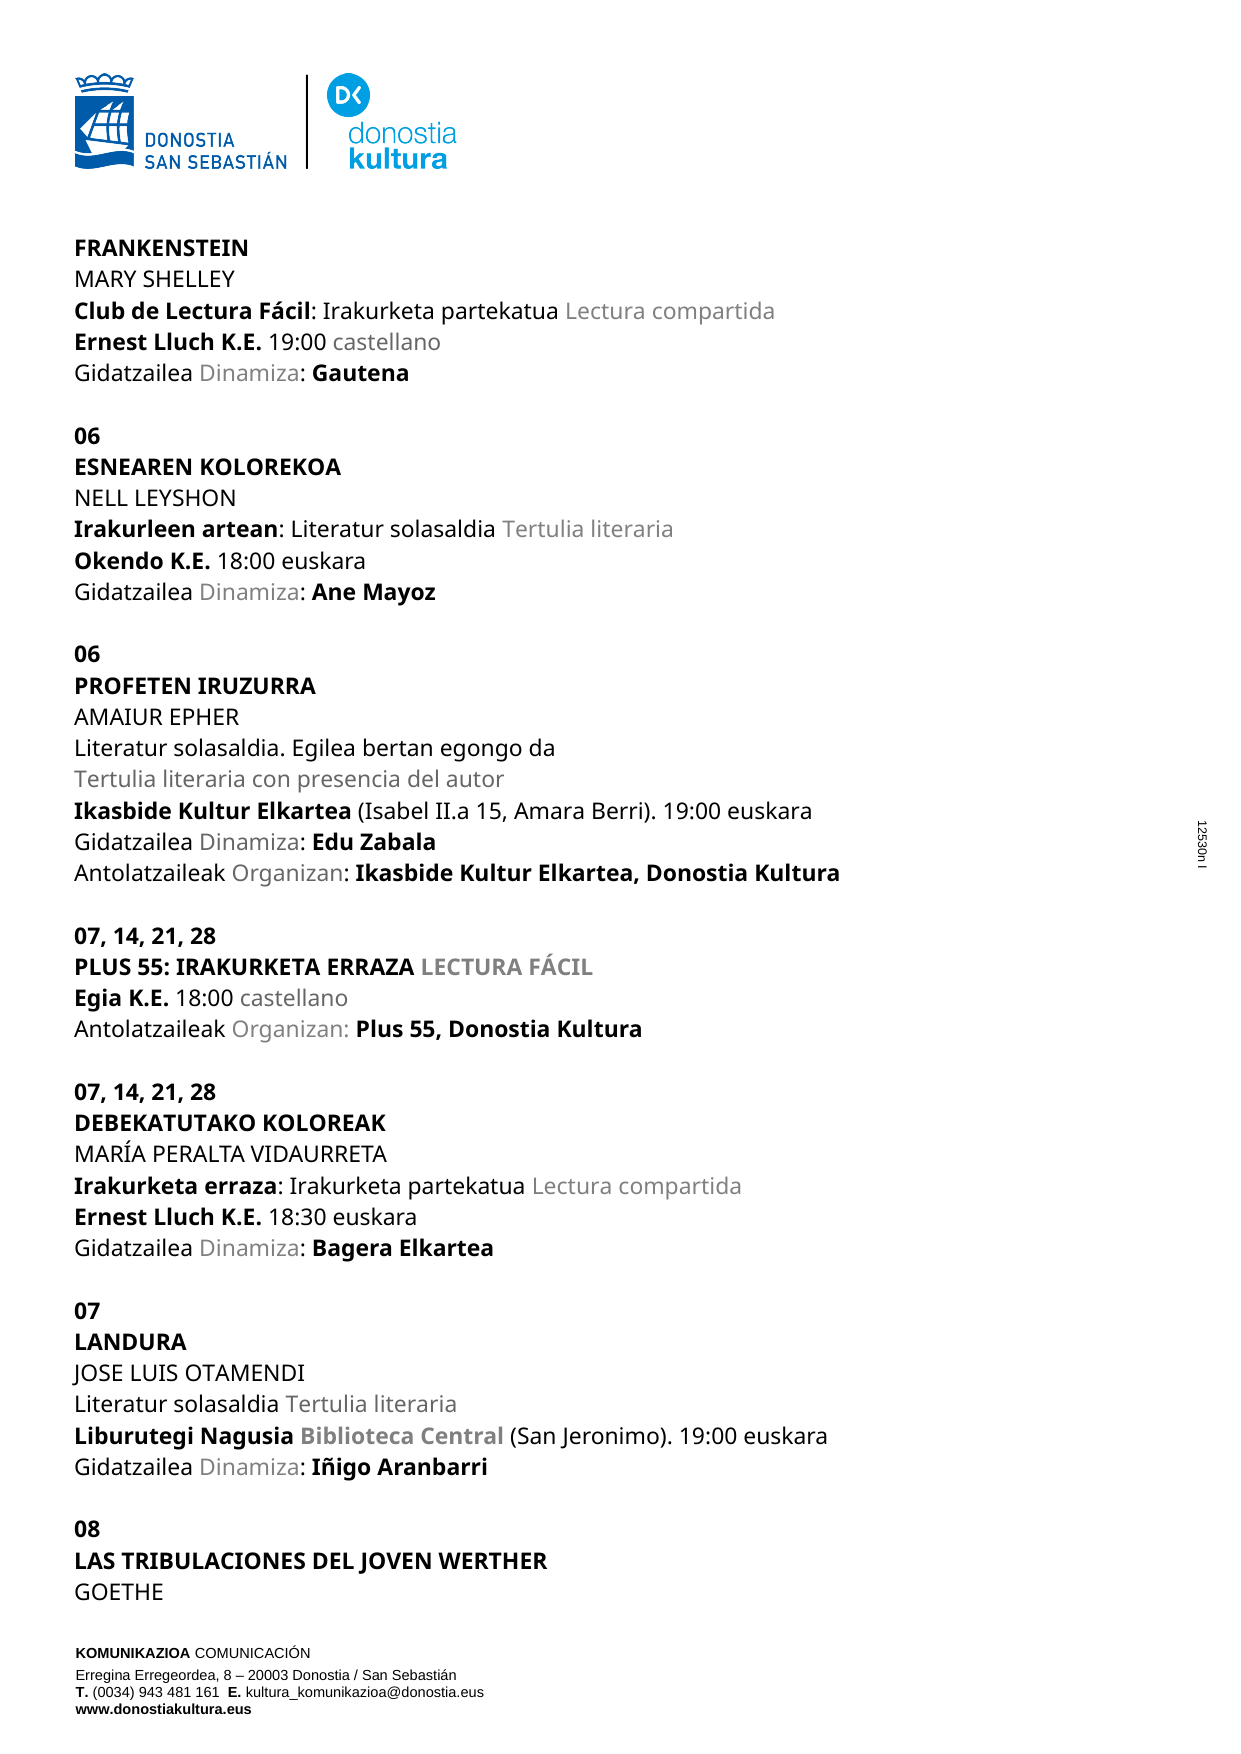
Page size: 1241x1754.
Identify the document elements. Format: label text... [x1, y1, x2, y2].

text maría peralta vidaurreta [74, 1138, 1166, 1169]
text 06 [74, 638, 1166, 669]
subtitle Gidatzailea Dinamiza: Gautena [74, 357, 1166, 388]
subtitle Tertulia literaria con presencia del autor [74, 763, 1166, 794]
subtitle Literatur solasaldia. Egilea bertan egongo da [74, 732, 1166, 763]
subtitle PROFETEN IRUZURRA [74, 669, 1166, 701]
text JOSE LUIS OTAMENDI [74, 1357, 1166, 1388]
text 07 [74, 1294, 1166, 1326]
subtitle 07, 14, 21, 28 [74, 919, 1166, 951]
text Club de Lectura Fácil: Irakurketa partekatua Lectura compartida [74, 294, 1166, 326]
text 08 [74, 1513, 1166, 1544]
text LAS TRIBULACIONES DEL JOVEN WERTHER [74, 1544, 1166, 1576]
text frankenstein [74, 232, 1166, 263]
text debekatutako koloreak [74, 1107, 1166, 1138]
text Ernest Lluch K.E. 19:00 castellano [74, 326, 1166, 357]
text Irakurketa erraza: Irakurketa partekatua Lectura compartida [74, 1169, 1166, 1201]
text MARY SHELLEY [74, 263, 1166, 294]
text Gidatzailea Dinamiza: Ane Mayoz [74, 576, 1166, 607]
subtitle Gidatzailea Dinamiza: Iñigo Aranbarri [74, 1451, 1166, 1482]
text Liburutegi Nagusia Biblioteca Central (San Jeronimo). 19:00 euskara [74, 1419, 1166, 1451]
picture [75, 73, 457, 169]
subtitle PLUS 55: IRAKURKETA ERRAZA LECTURA FÁCIL [74, 951, 1166, 982]
subtitle Gidatzailea Dinamiza: Edu Zabala [74, 826, 1166, 857]
picture [337, 87, 349, 103]
text Okendo K.E. 18:00 euskara [74, 544, 1166, 576]
text GOETHE [74, 1576, 1166, 1607]
text 07, 14, 21, 28 [74, 1076, 1166, 1107]
text Ernest Lluch K.E. 18:30 euskara [74, 1201, 1166, 1232]
text LANDURA [74, 1326, 1166, 1357]
text Irakurleen artean: Literatur solasaldia Tertulia literaria [74, 513, 1166, 544]
text Ikasbide Kultur Elkartea (Isabel II.a 15, Amara Berri). 19:00 euskara [74, 794, 1166, 826]
subtitle Antolatzaileak Organizan: Ikasbide Kultur Elkartea, Donostia Kultura [74, 857, 1166, 888]
subtitle Antolatzaileak Organizan: Plus 55, Donostia Kultura [74, 1013, 1166, 1044]
text Literatur solasaldia Tertulia literaria [74, 1388, 1166, 1419]
picture [353, 87, 360, 103]
text ESNEAREN KOLOREKOA [74, 451, 1166, 482]
text Egia K.E. 18:00 castellano [74, 982, 1166, 1013]
subtitle AMAIUR EPHER [74, 701, 1166, 732]
subtitle Gidatzailea Dinamiza: Bagera Elkartea [74, 1232, 1166, 1263]
text 06 [74, 419, 1166, 451]
text NELL LEYSHON [74, 482, 1166, 513]
